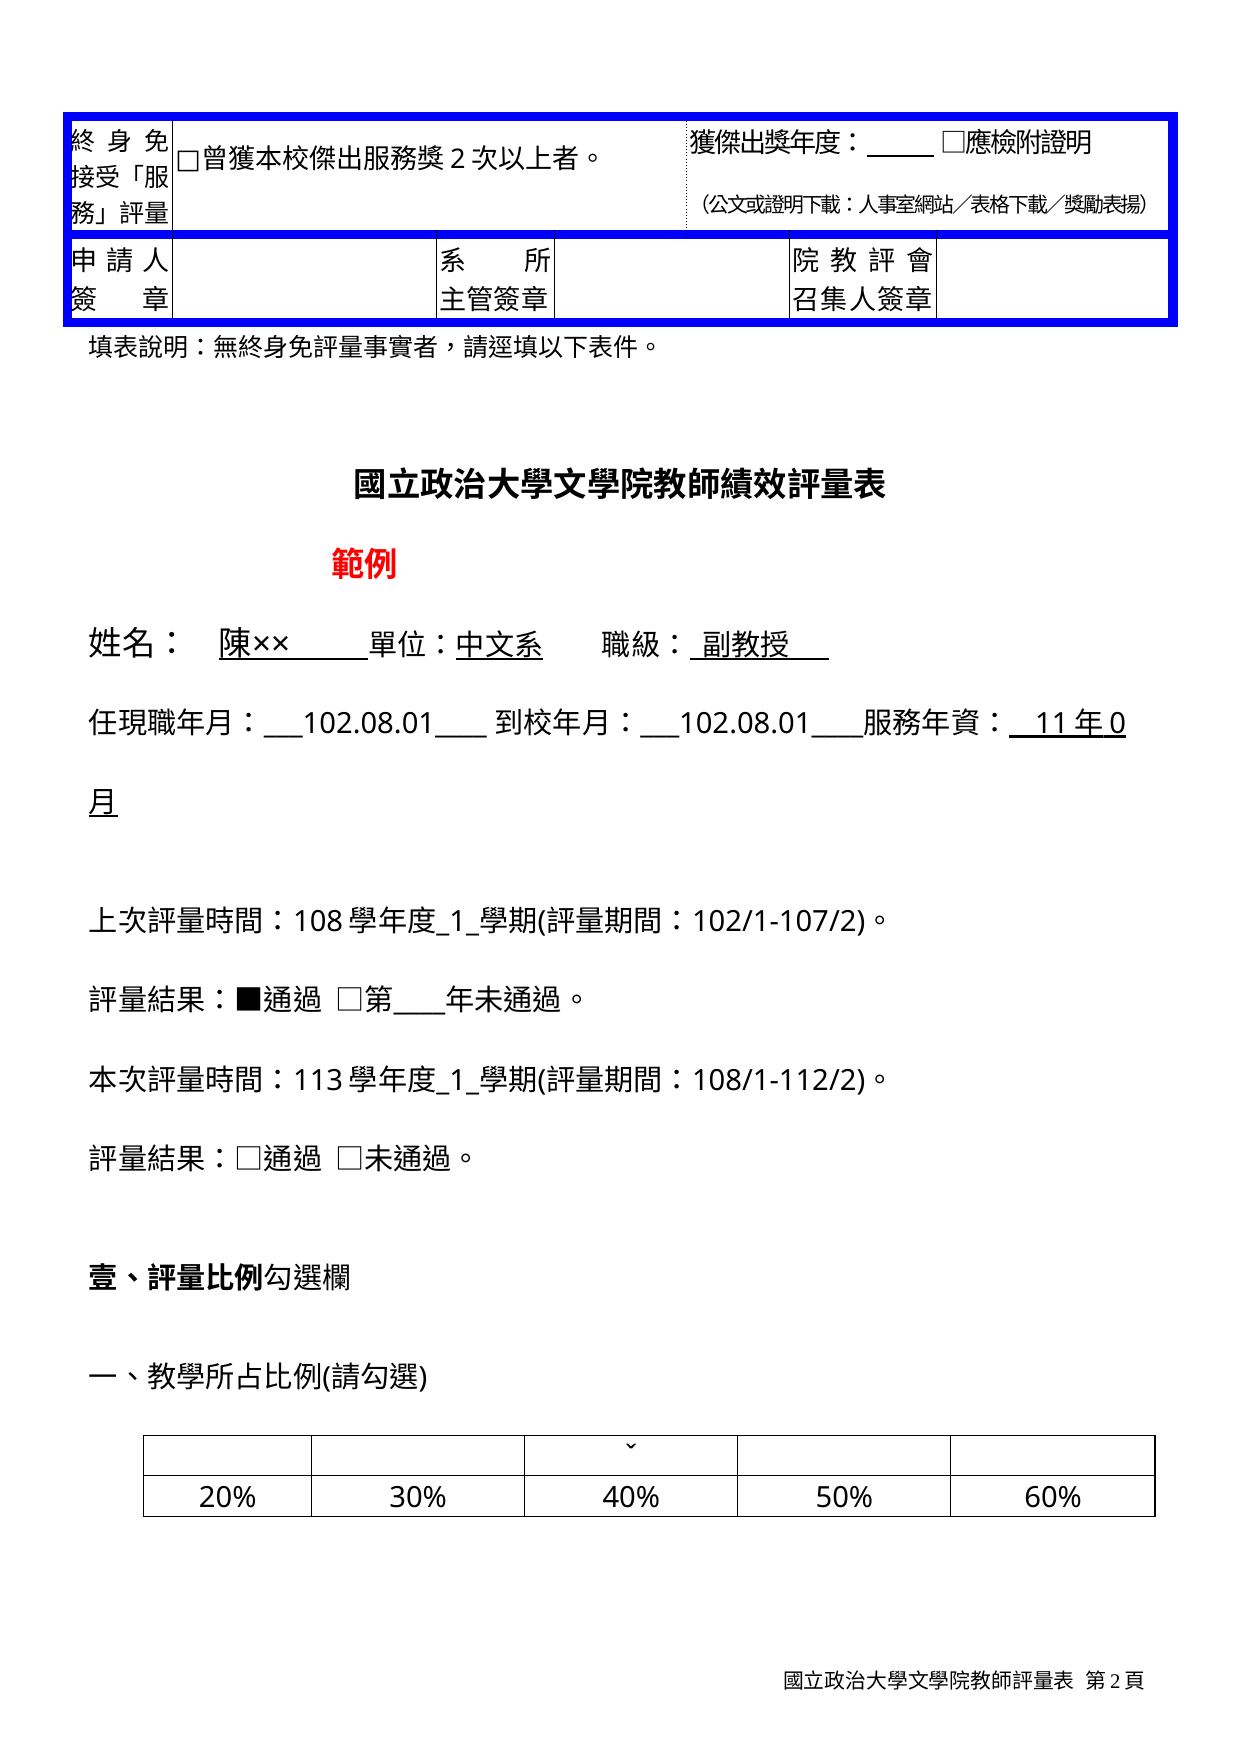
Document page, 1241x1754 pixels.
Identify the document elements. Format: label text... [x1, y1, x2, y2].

table_header [738, 1436, 950, 1475]
table_cell [555, 239, 789, 318]
table_cell 院教評會 召集人簽章 [790, 239, 936, 318]
table_cell 終身免接受「服務」評量 [72, 121, 172, 230]
table_cell □曾獲本校傑出服務獎2次以上者。 [173, 121, 686, 230]
table_cell 獲傑出獎年度： □應檢附證明 （公文或證明下載：人事室網站／表格下載／獎勵表揚） [686, 121, 1168, 230]
text 填表說明：無終身免評量事實者，請逕填以下表件。 [89, 327, 1152, 363]
table_cell 60% [951, 1476, 1154, 1516]
text 評量結果：□通過 □未通過。 [89, 1117, 1152, 1197]
table_cell 申請人 簽章 [72, 239, 172, 318]
table_cell 30% [312, 1476, 524, 1516]
table_cell 40% [525, 1476, 737, 1516]
text 評量結果：■通過 □第____年未通過。 [89, 958, 1152, 1038]
table_header ˇ [525, 1436, 737, 1475]
table_cell 20% [144, 1476, 311, 1516]
table_header [144, 1436, 311, 1475]
table_cell 50% [738, 1476, 950, 1516]
text 一、教學所占比例(請勾選) [89, 1336, 1152, 1415]
text 壹、評量比例勾選欄 [89, 1236, 1152, 1316]
table_cell [937, 239, 1168, 318]
text 範例 [89, 522, 1152, 601]
table_header [312, 1436, 524, 1475]
text 上次評量時間：108學年度_1_學期(評量期間：102/1-107/2)。 [89, 879, 1152, 958]
table_cell [173, 239, 436, 318]
text 姓名： 陳×× 單位：中文系 職級： 副教授 [89, 601, 1152, 681]
text 任現職年月：___102.08.01____ 到校年月：___102.08.01____服務年資：__11年0月 [89, 681, 1152, 839]
table_header [951, 1436, 1154, 1475]
text 國立政治大學文學院教師績效評量表 [89, 443, 1152, 522]
text 本次評量時間：113學年度_1_學期(評量期間：108/1-112/2)。 [89, 1038, 1152, 1117]
table_cell 系所 主管簽章 [437, 239, 554, 318]
